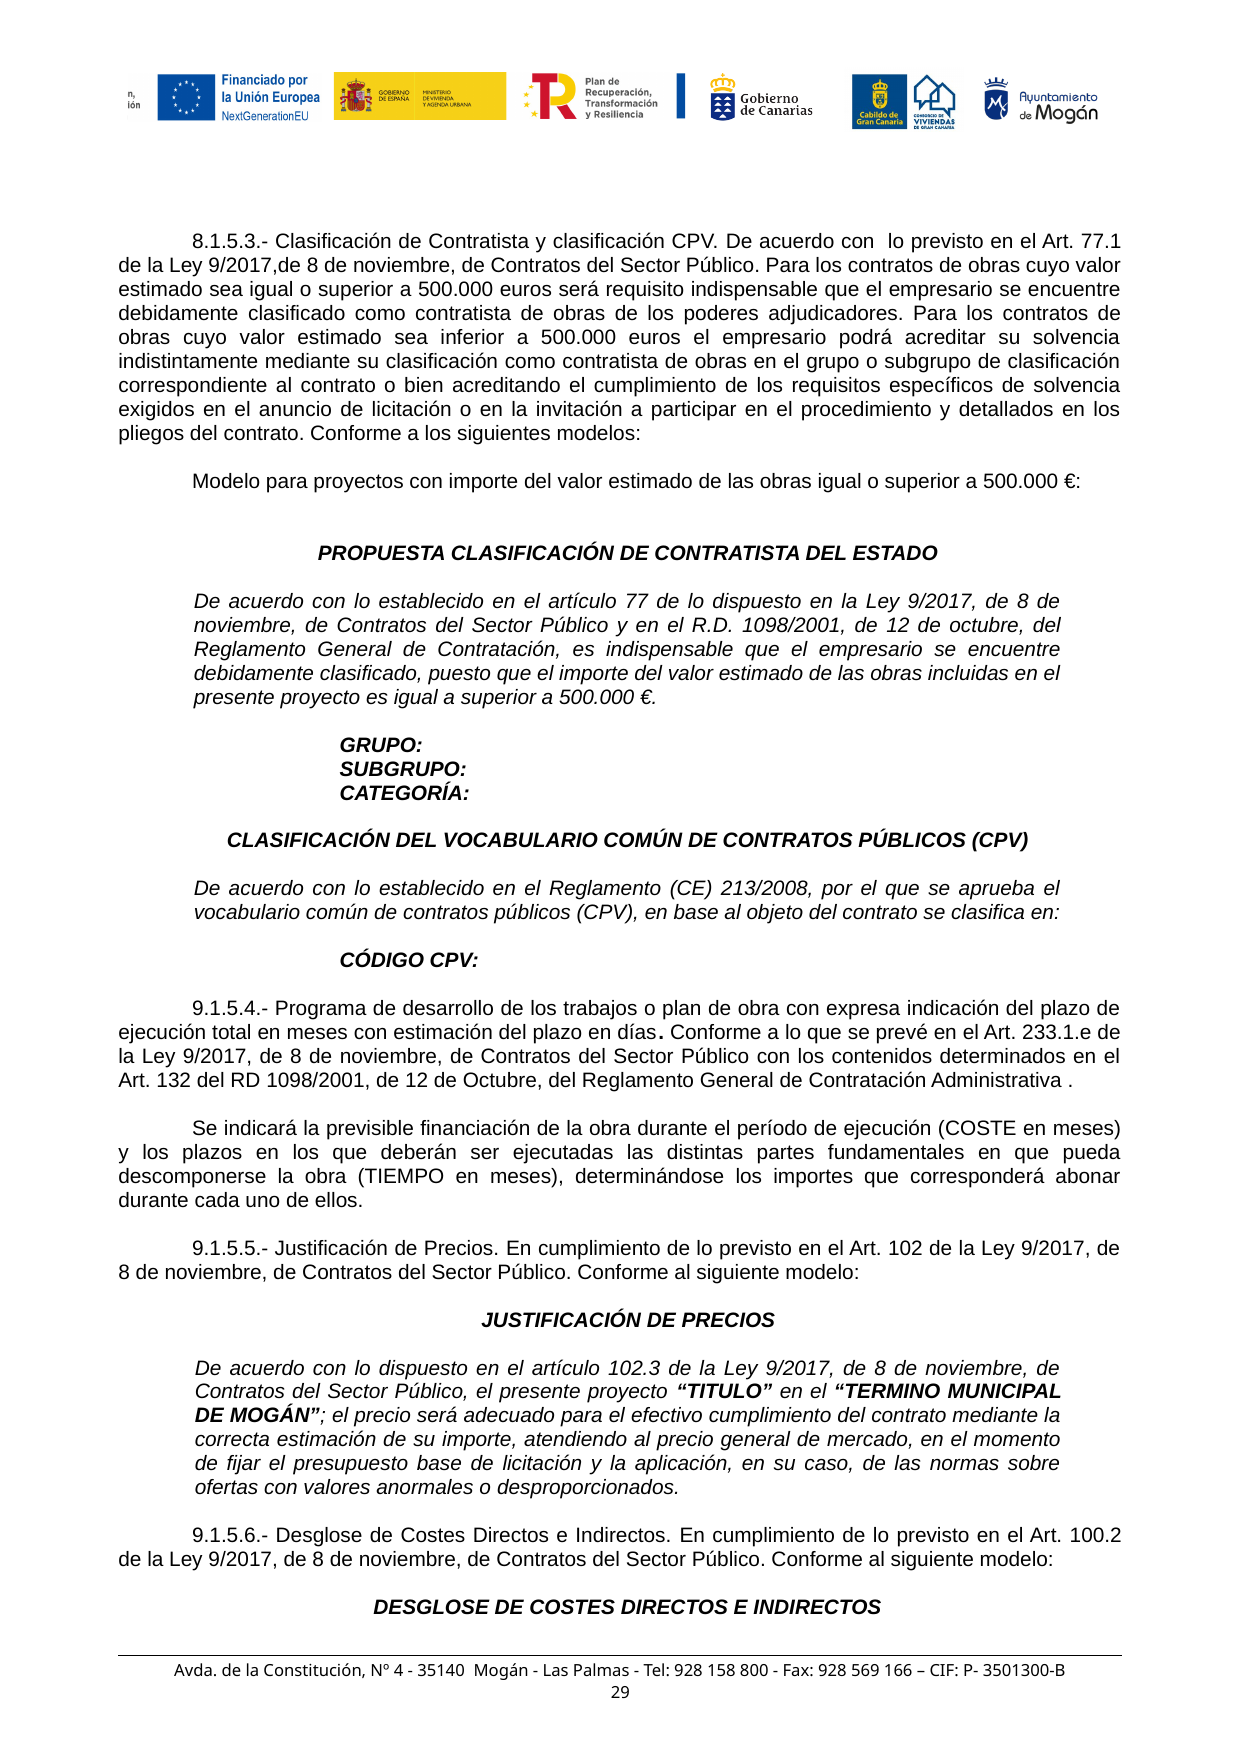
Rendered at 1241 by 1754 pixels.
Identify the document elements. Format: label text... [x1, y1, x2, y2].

text PROPUESTA CLASIFICACIÓN DE CONTRATISTA DEL ESTADO [193, 541, 1064, 565]
text DESGLOSE DE COSTES DIRECTOS E INDIRECTOS [192, 1595, 1064, 1619]
text 9.1.5.6.- Desglose de Costes Directos e Indirectos. En cumplimiento de lo previsto en el Art. 100.2 de la Ley 9/2017, de 8 de noviembre, de Contratos del Sector Público. Conforme al siguiente modelo: [118, 1523, 1122, 1571]
text CATEGORÍA: [193, 780, 1064, 804]
text De acuerdo con lo establecido en el Reglamento (CE) 213/2008, por el que se aprueba el vocabulario común de contratos públicos (CPV), en base al objeto del contrato se clasifica en: [193, 876, 1064, 924]
text 8.1.5.3.- Clasificación de Contratista y clasificación CPV. De acuerdo con lo previsto en el Art. 77.1 de la Ley 9/2017,de 8 de noviembre, de Contratos del Sector Público. Para los contratos de obras cuyo valor estimado sea igual o superior a 500.000 euros será requisito indispensable que el empresario se encuentre debidamente clasificado como contratista de obras de los poderes adjudicadores. Para los contratos de obras cuyo valor estimado sea inferior a 500.000 euros el empresario podrá acreditar su solvencia indistintamente mediante su clasificación como contratista de obras en el grupo o subgrupo de clasificación correspondiente al contrato o bien acreditando el cumplimiento de los requisitos específicos de solvencia exigidos en el anuncio de licitación o en la invitación a participar en el procedimiento y detallados en los pliegos del contrato. Conforme a los siguientes modelos: [118, 229, 1122, 445]
picture [977, 66, 1106, 133]
picture [269, 73, 323, 122]
text 9.1.5.5.- Justificación de Precios. En cumplimiento de lo previsto en el Art. 102 de la Ley 9/2017, de 8 de noviembre, de Contratos del Sector Público. Conforme al siguiente modelo: [118, 1236, 1122, 1283]
text GRUPO: [193, 732, 1064, 756]
picture [710, 73, 813, 121]
text Modelo para proyectos con importe del valor estimado de las obras igual o superior a 500.000 €: [118, 469, 1122, 493]
text Se indicará la previsible financiación de la obra durante el período de ejecución (COSTE en meses) y los plazos en los que deberán ser ejecutadas las distintas partes fundamentales en que pueda descomponerse la obra (TIEMPO en meses), determinándose los importes que corresponderá abonar durante cada uno de ellos. [118, 1116, 1122, 1212]
text JUSTIFICACIÓN DE PRECIOS [194, 1307, 1064, 1331]
text 9.1.5.4.- Programa de desarrollo de los trabajos o plan de obra con expresa indicación del plazo de ejecución total en meses con estimación del plazo en días. Conforme a lo que se prevé en el Art. 233.1.e de la Ley 9/2017, de 8 de noviembre, de Contratos del Sector Público con los contenidos determinados en el Art. 132 del RD 1098/2001, de 12 de Octubre, del Reglamento General de Contratación Administrativa . [118, 996, 1122, 1092]
text SUBGRUPO: [193, 756, 1064, 780]
text CLASIFICACIÓN DEL VOCABULARIO COMÚN DE CONTRATOS PÚBLICOS (CPV) [193, 828, 1064, 852]
text CÓDIGO CPV: [193, 948, 1064, 972]
picture [843, 67, 964, 132]
text De acuerdo con lo dispuesto en el artículo 102.3 de la Ley 9/2017, de 8 de noviembre, de Contratos del Sector Público, el presente proyecto “TITULO” en el “TERMINO MUNICIPAL DE MOGÁN”; el precio será adecuado para el efectivo cumplimiento del contrato mediante la correcta estimación de su importe, atendiendo al precio general de mercado, en el momento de fijar el presupuesto base de licitación y la aplicación, en su caso, de las normas sobre ofertas con valores anormales o desproporcionados. [194, 1355, 1064, 1499]
text De acuerdo con lo establecido en el artículo 77 de lo dispuesto en la Ley 9/2017, de 8 de noviembre, de Contratos del Sector Público y en el R.D. 1098/2001, de 12 de octubre, del Reglamento General de Contratación, es indispensable que el empresario se encuentre debidamente clasificado, puesto que el importe del valor estimado de las obras incluidas en el presente proyecto es igual a superior a 500.000 €. [193, 589, 1064, 708]
